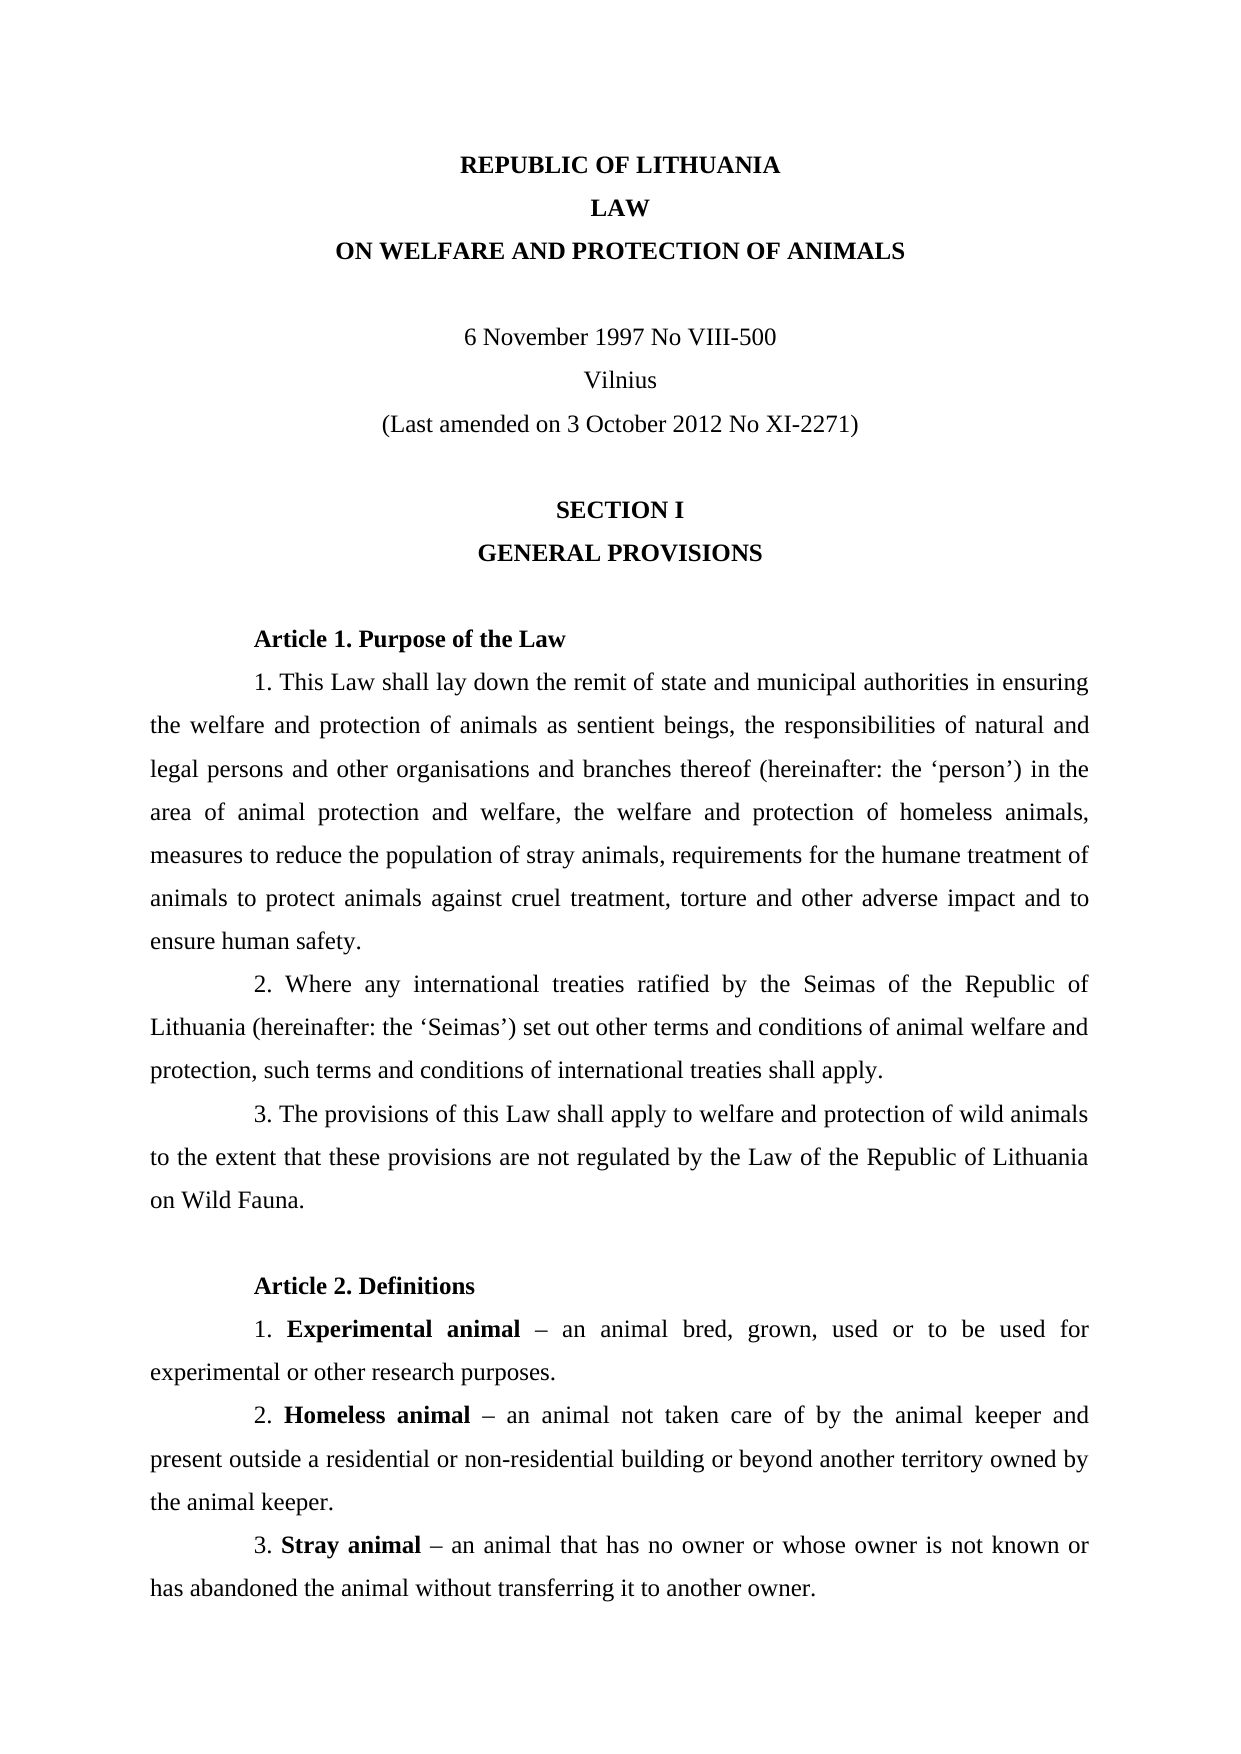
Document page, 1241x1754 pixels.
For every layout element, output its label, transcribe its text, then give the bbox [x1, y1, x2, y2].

text 2. Where any international treaties ratified by the Seimas of the Republic of Lithuania (hereinafter: the ‘Seimas’) set out other terms and conditions of animal welfare and protection, such terms and conditions of international treaties shall apply. [150, 969, 1090, 1084]
text Article 2. Definitions [150, 1271, 1090, 1300]
text Article 1. Purpose of the Law [150, 624, 1090, 653]
text SECTION I [150, 495, 1090, 524]
text 3. Stray animal – an animal that has no owner or whose owner is not known or has abandoned the animal without transferring it to another owner. [150, 1530, 1090, 1602]
text 3. The provisions of this Law shall apply to welfare and protection of wild animals to the extent that these provisions are not regulated by the Law of the Republic of Lithuania on Wild Fauna. [150, 1099, 1090, 1214]
text REPUBLIC OF LITHUANIA [150, 150, 1090, 179]
text 2. Homeless animal – an animal not taken care of by the animal keeper and present outside a residential or non-residential building or beyond another territory owned by the animal keeper. [150, 1401, 1090, 1516]
text LAW [150, 193, 1090, 222]
text 6 November 1997 No VIII-500 [150, 322, 1090, 351]
text GENERAL PROVISIONS [150, 538, 1090, 567]
text 1. Experimental animal – an animal bred, grown, used or to be used for experimental or other research purposes. [150, 1314, 1090, 1386]
text 1. This Law shall lay down the remit of state and municipal authorities in ensuring the welfare and protection of animals as sentient beings, the responsibilities of natural and legal persons and other organisations and branches thereof (hereinafter: the ‘person’) in the area of animal protection and welfare, the welfare and protection of homeless animals, measures to reduce the population of stray animals, requirements for the humane treatment of animals to protect animals against cruel treatment, torture and other adverse impact and to ensure human safety. [150, 667, 1090, 955]
text (Last amended on 3 October 2012 No XI-2271) [150, 409, 1090, 437]
text Vilnius [150, 366, 1090, 394]
text ON WELFARE AND PROTECTION OF ANIMALS [150, 236, 1090, 265]
